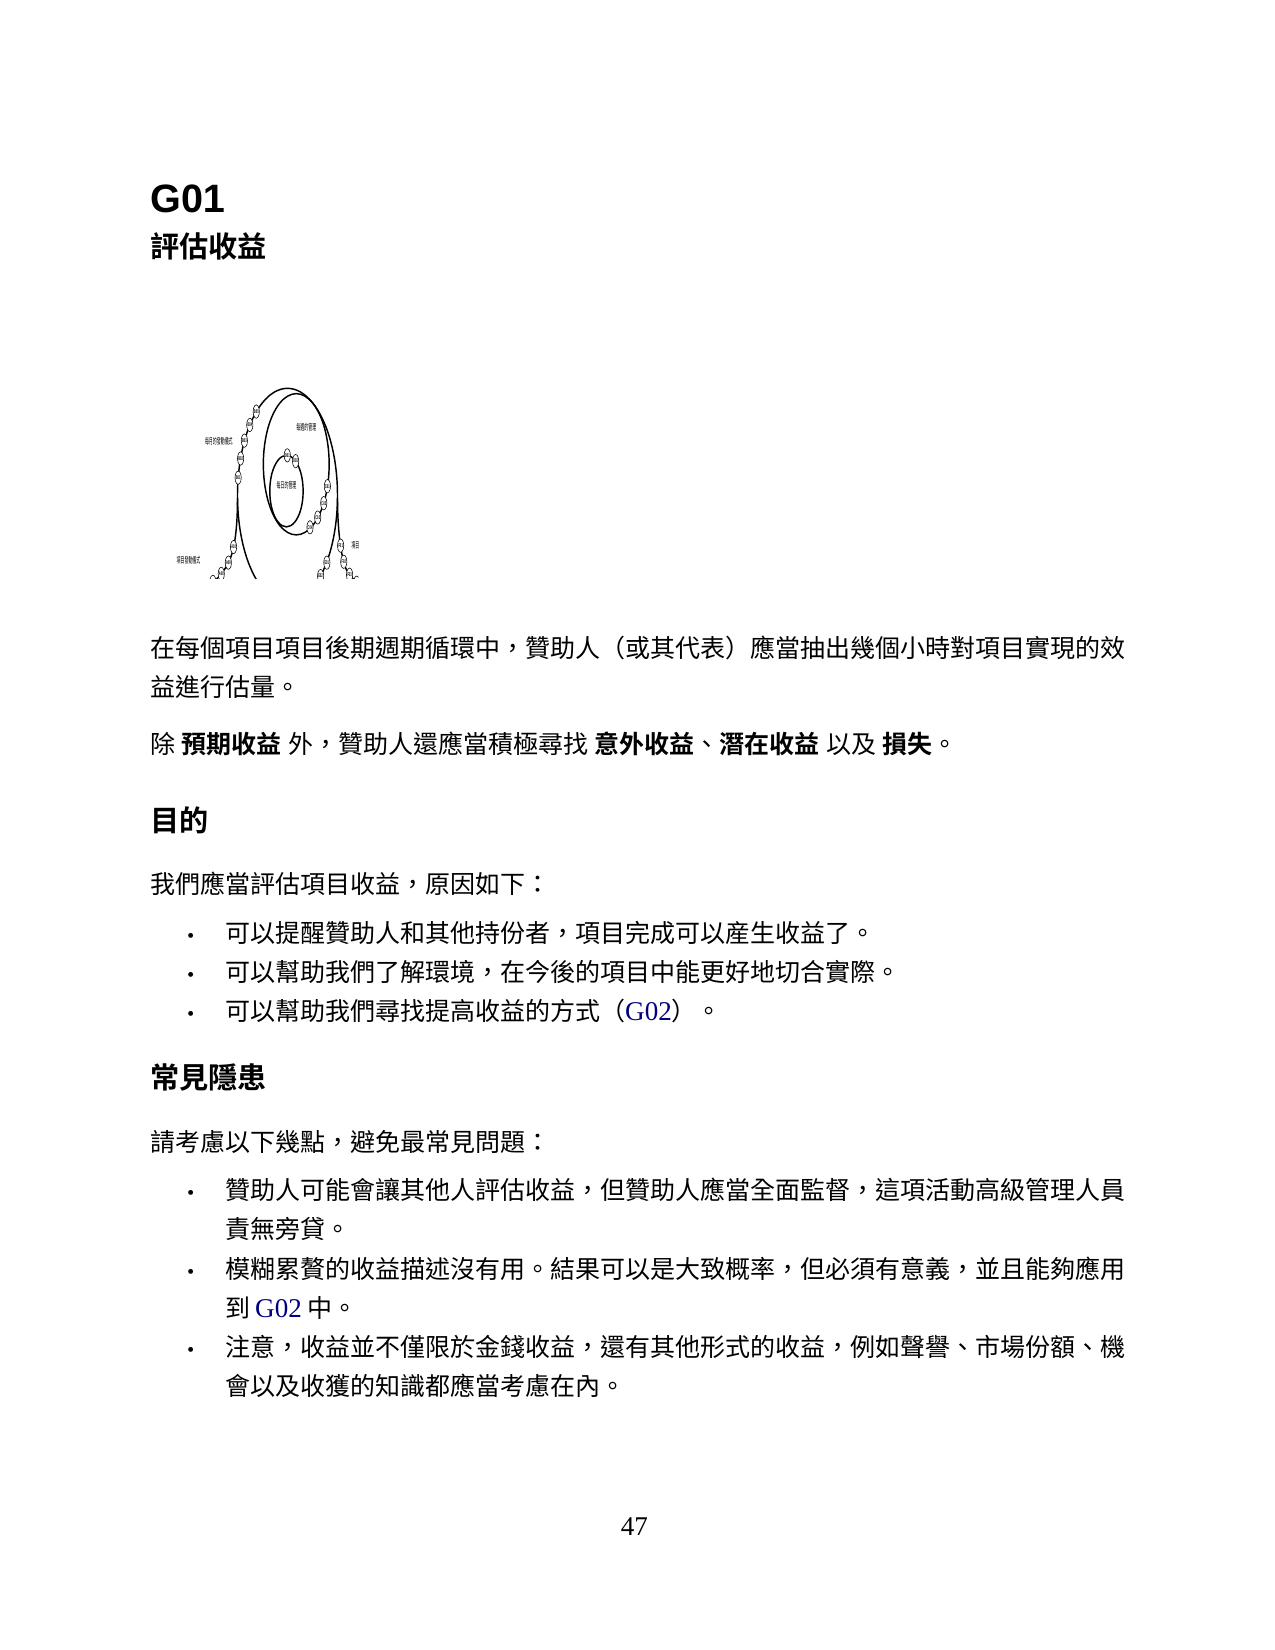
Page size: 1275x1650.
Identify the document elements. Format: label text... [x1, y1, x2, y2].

list 可以幫助我們尋找提高收益的方式（G02）。 [187, 994, 1125, 1028]
list 可以提醒贊助人和其他持份者，項目完成可以産生收益了。 [187, 915, 1125, 949]
list 可以幫助我們了解環境，在今後的項目中能更好地切合實際。 [187, 954, 1125, 988]
subtitle 常見隱患 [150, 1058, 1125, 1097]
subtitle G01 評估收益 [150, 175, 1125, 266]
text 在每個項目項目後期週期循環中，贊助人（或其代表）應當抽出幾個小時對項目實現的效益進行估量。 [150, 631, 1125, 704]
subtitle 目的 [150, 800, 1125, 840]
text 請考慮以下幾點，避免最常見問題： [150, 1125, 1125, 1159]
list 注意，收益並不僅限於金錢收益，還有其他形式的收益，例如聲譽、市場份額、機會以及收獲的知識都應當考慮在內。 [187, 1330, 1125, 1403]
text 除 預期收益 外，贊助人還應當積極尋找 意外收益、潛在收益 以及 損失。 [150, 727, 1125, 761]
list 模糊累贅的收益描述沒有用。結果可以是大致概率，但必須有意義，並且能夠應用到G02中。 [187, 1251, 1125, 1324]
list 贊助人可能會讓其他人評估收益，但贊助人應當全面監督，這項活動高級管理人員責無旁貸。 [187, 1173, 1125, 1246]
text 我們應當評估項目收益，原因如下： [150, 867, 1125, 901]
